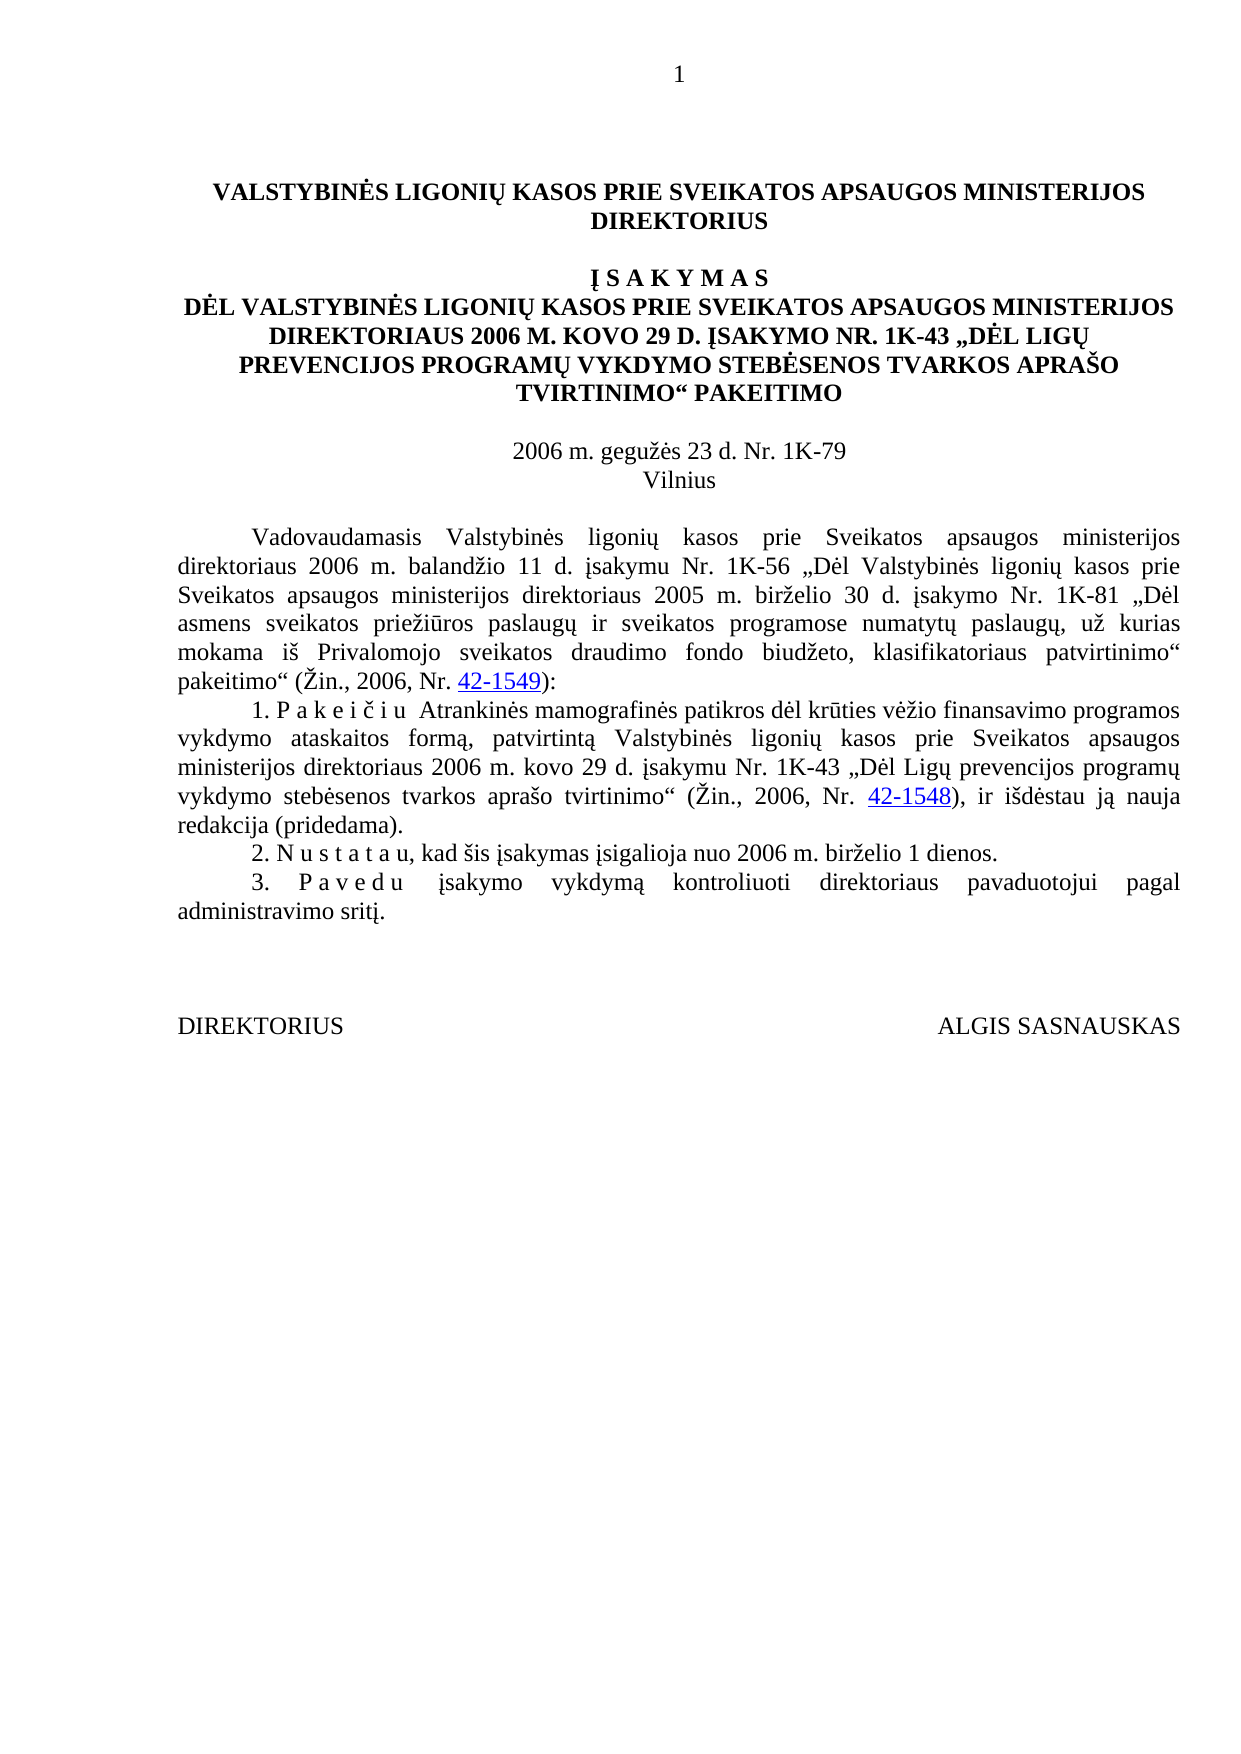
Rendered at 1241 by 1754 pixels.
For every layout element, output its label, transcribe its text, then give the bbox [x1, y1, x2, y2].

text Vilnius [177, 465, 1181, 493]
text 3. Pavedu įsakymo vykdymą kontroliuoti direktoriaus pavaduotojui pagal administravimo sritį. [177, 867, 1181, 925]
text VALSTYBINĖS LIGONIŲ KASOS PRIE SVEIKATOS APSAUGOS MINISTERIJOS DIREKTORIUS [177, 177, 1181, 235]
text DIREKTORIUS ALGIS SASNAUSKAS [177, 1011, 1181, 1040]
text 2006 m. gegužės 23 d. Nr. 1K-79 [177, 436, 1181, 465]
text 1. Pakeičiu Atrankinės mamografinės patikros dėl krūties vėžio finansavimo programos vykdymo ataskaitos formą, patvirtintą Valstybinės ligonių kasos prie Sveikatos apsaugos ministerijos direktoriaus 2006 m. kovo 29 d. įsakymu Nr. 1K-43 „Dėl Ligų prevencijos programų vykdymo stebėsenos tvarkos aprašo tvirtinimo“ (Žin., 2006, Nr. 42-1548), ir išdėstau ją nauja redakcija (pridedama). [177, 695, 1181, 838]
text Į S A K Y M A S [177, 263, 1181, 292]
text 2. Nustatau, kad šis įsakymas įsigalioja nuo 2006 m. birželio 1 dienos. [177, 838, 1181, 867]
text Vadovaudamasis Valstybinės ligonių kasos prie Sveikatos apsaugos ministerijos direktoriaus 2006 m. balandžio 11 d. įsakymu Nr. 1K-56 „Dėl Valstybinės ligonių kasos prie Sveikatos apsaugos ministerijos direktoriaus 2005 m. birželio 30 d. įsakymo Nr. 1K-81 „Dėl asmens sveikatos priežiūros paslaugų ir sveikatos programose numatytų paslaugų, už kurias mokama iš Privalomojo sveikatos draudimo fondo biudžeto, klasifikatoriaus patvirtinimo“ pakeitimo“ (Žin., 2006, Nr. 42-1549): [177, 522, 1181, 695]
text DĖL VALSTYBINĖS LIGONIŲ KASOS PRIE SVEIKATOS APSAUGOS MINISTERIJOS DIREKTORIAUS 2006 M. KOVO 29 D. ĮSAKYMO NR. 1K-43 „DĖL LIGŲ PREVENCIJOS PROGRAMŲ VYKDYMO STEBĖSENOS TVARKOS APRAŠO TVIRTINIMO“ PAKEITIMO [177, 292, 1181, 407]
